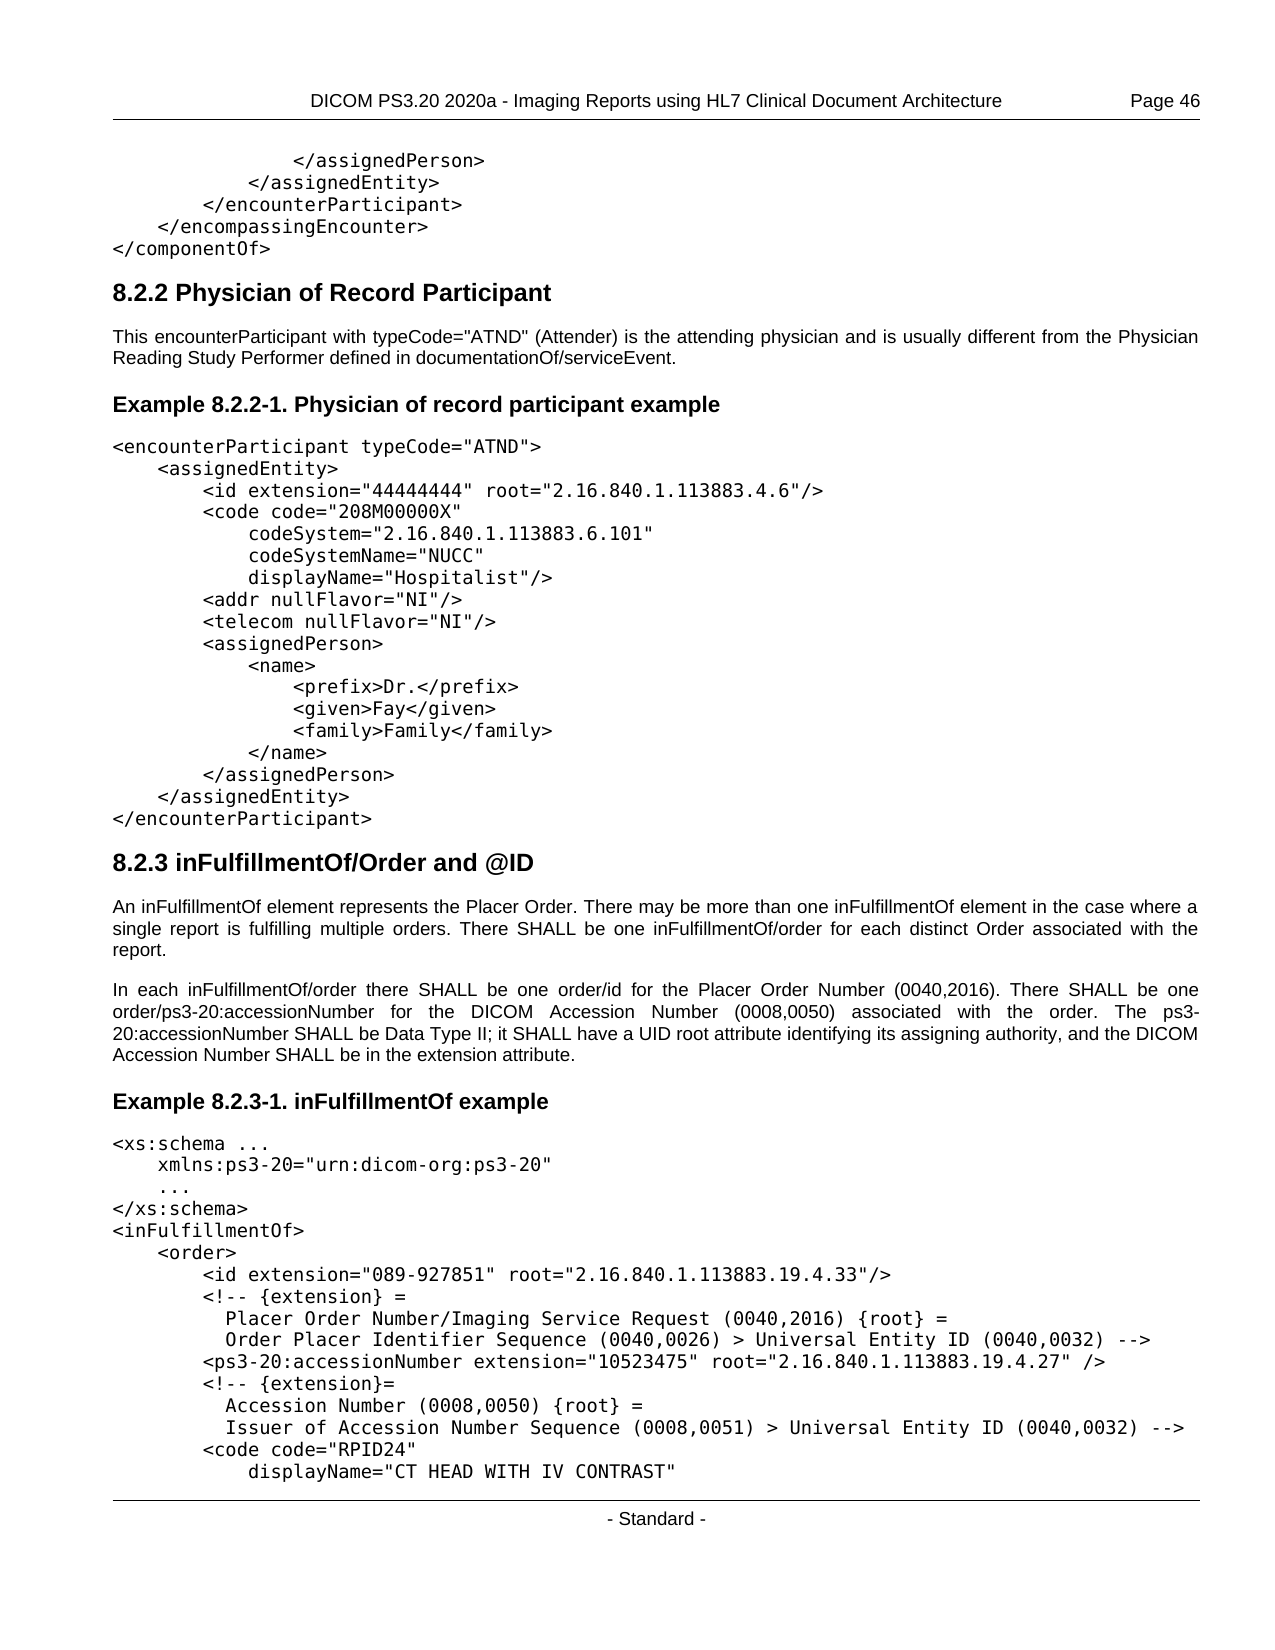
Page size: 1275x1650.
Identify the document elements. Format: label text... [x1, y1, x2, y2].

text 8.2.3 inFulfillmentOf/Order and @ID [112, 848, 1200, 877]
text Example 8.2.3-1. inFulfillmentOf example [112, 1088, 1200, 1114]
text </assignedPerson> </assignedEntity> </encounterParticipant> </encompassingEncounter> </componentOf> [112, 150, 1200, 259]
text <encounterParticipant typeCode="ATND"> <assignedEntity> <id extension="44444444" root="2.16.840.1.113883.4.6"/> <code code="208M00000X" codeSystem="2.16.840.1.113883.6.101" codeSystemName="NUCC" displayName="Hospitalist"/> <addr nullFlavor="NI"/> <telecom nullFlavor="NI"/> <assignedPerson> <name> <prefix>Dr.</prefix> <given>Fay</given> <family>Family</family> </name> </assignedPerson> </assignedEntity> </encounterParticipant> [112, 436, 1200, 829]
text This encounterParticipant with typeCode="ATND" (Attender) is the attending physician and is usually different from the Physician Reading Study Performer defined in documentationOf/serviceEvent. [112, 326, 1200, 369]
text In each inFulfillmentOf/order there SHALL be one order/id for the Placer Order Number (0040,2016). There SHALL be one order/ps3-20:accessionNumber for the DICOM Accession Number (0008,0050) associated with the order. The ps3-20:accessionNumber SHALL be Data Type II; it SHALL have a UID root attribute identifying its assigning authority, and the DICOM Accession Number SHALL be in the extension attribute. [112, 979, 1200, 1066]
text <xs:schema ... xmlns:ps3-20="urn:dicom-org:ps3-20" ... </xs:schema> <inFulfillmentOf> <order> <id extension="089-927851" root="2.16.840.1.113883.19.4.33"/> <!-- {extension} = Placer Order Number/Imaging Service Request (0040,2016) {root} = Order Placer Identifier Sequence (0040,0026) > Universal Entity ID (0040,0032) --> <ps3-20:accessionNumber extension="10523475" root="2.16.840.1.113883.19.4.27" /> <!-- {extension}= Accession Number (0008,0050) {root} = Issuer of Accession Number Sequence (0008,0051) > Universal Entity ID (0040,0032) --> <code code="RPID24" displayName="CT HEAD WITH IV CONTRAST" [112, 1133, 1200, 1483]
text Example 8.2.2-1. Physician of record participant example [112, 391, 1200, 417]
text An inFulfillmentOf element represents the Placer Order. There may be more than one inFulfillmentOf element in the case where a single report is fulfilling multiple orders. There SHALL be one inFulfillmentOf/order for each distinct Order associated with the report. [112, 896, 1200, 961]
text 8.2.2 Physician of Record Participant [112, 278, 1200, 307]
